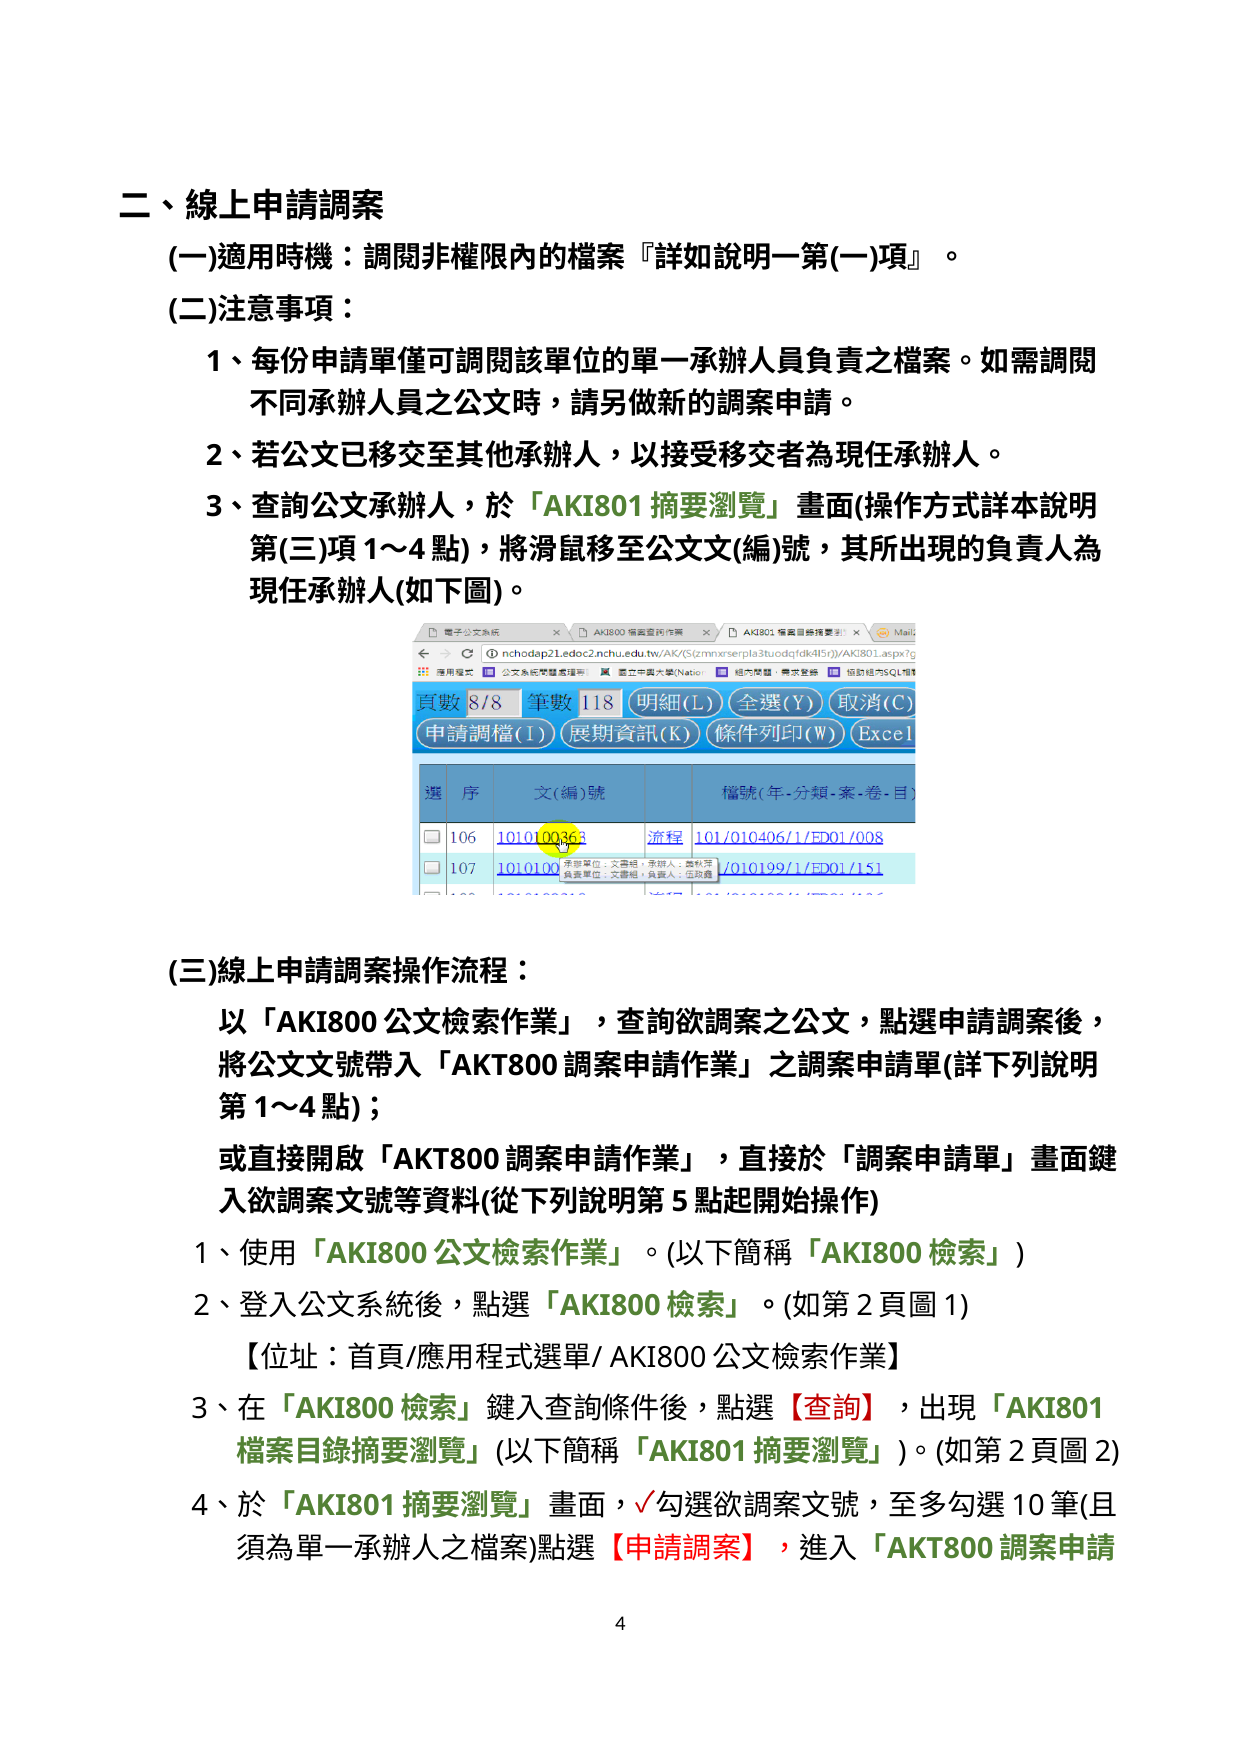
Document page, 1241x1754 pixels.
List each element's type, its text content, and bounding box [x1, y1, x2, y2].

text 2、登入公文系統後，點選「AKI800檢索」。(如第2頁圖1) [193, 1281, 1122, 1324]
text 以「AKI800公文檢索作業」，查詢欲調案之公文，點選申請調案後，將公文文號帶入「AKT800調案申請作業」之調案申請單(詳下列說明第1～4點)； [218, 999, 1122, 1126]
text (三)線上申請調案操作流程： [168, 947, 1122, 989]
text 3、查詢公文承辦人，於「AKI801摘要瀏覽」畫面(操作方式詳本說明第(三)項1～4點)，將滑鼠移至公文文(編)號，其所出現的負責人為現任承辦人(如下圖)。 [206, 483, 1122, 610]
text (二)注意事項： [168, 285, 1122, 328]
text 1、使用「AKI800公文檢索作業」。(以下簡稱「AKI800檢索」) [193, 1229, 1122, 1272]
text 1、每份申請單僅可調閱該單位的單一承辦人員負責之檔案。如需調閱不同承辦人員之公文時，請另做新的調案申請。 [206, 337, 1122, 422]
text 2、若公文已移交至其他承辦人，以接受移交者為現任承辦人。 [206, 431, 1122, 473]
text 二、線上申請調案 [118, 162, 1122, 224]
text 3、在「AKI800檢索」鍵入查詢條件後，點選【查詢】，出現「AKI801檔案目錄摘要瀏覽」(以下簡稱「AKI801摘要瀏覽」)。(如第2頁圖2) [191, 1385, 1122, 1470]
text 或直接開啟「AKT800調案申請作業」，直接於「調案申請單」畫面鍵入欲調案文號等資料(從下列說明第5點起開始操作) [218, 1135, 1122, 1220]
text 【位址：首頁/應用程式選單/ AKI800公文檢索作業】 [231, 1333, 1122, 1376]
text (一)適用時機：調閱非權限內的檔案『詳如說明一第(一)項』。 [168, 233, 1122, 276]
text 4、於「AKI801摘要瀏覽」畫面，✓勾選欲調案文號，至多勾選10筆(且須為單一承辦人之檔案)點選【申請調案】，進入「AKT800調案申請 [191, 1479, 1122, 1567]
